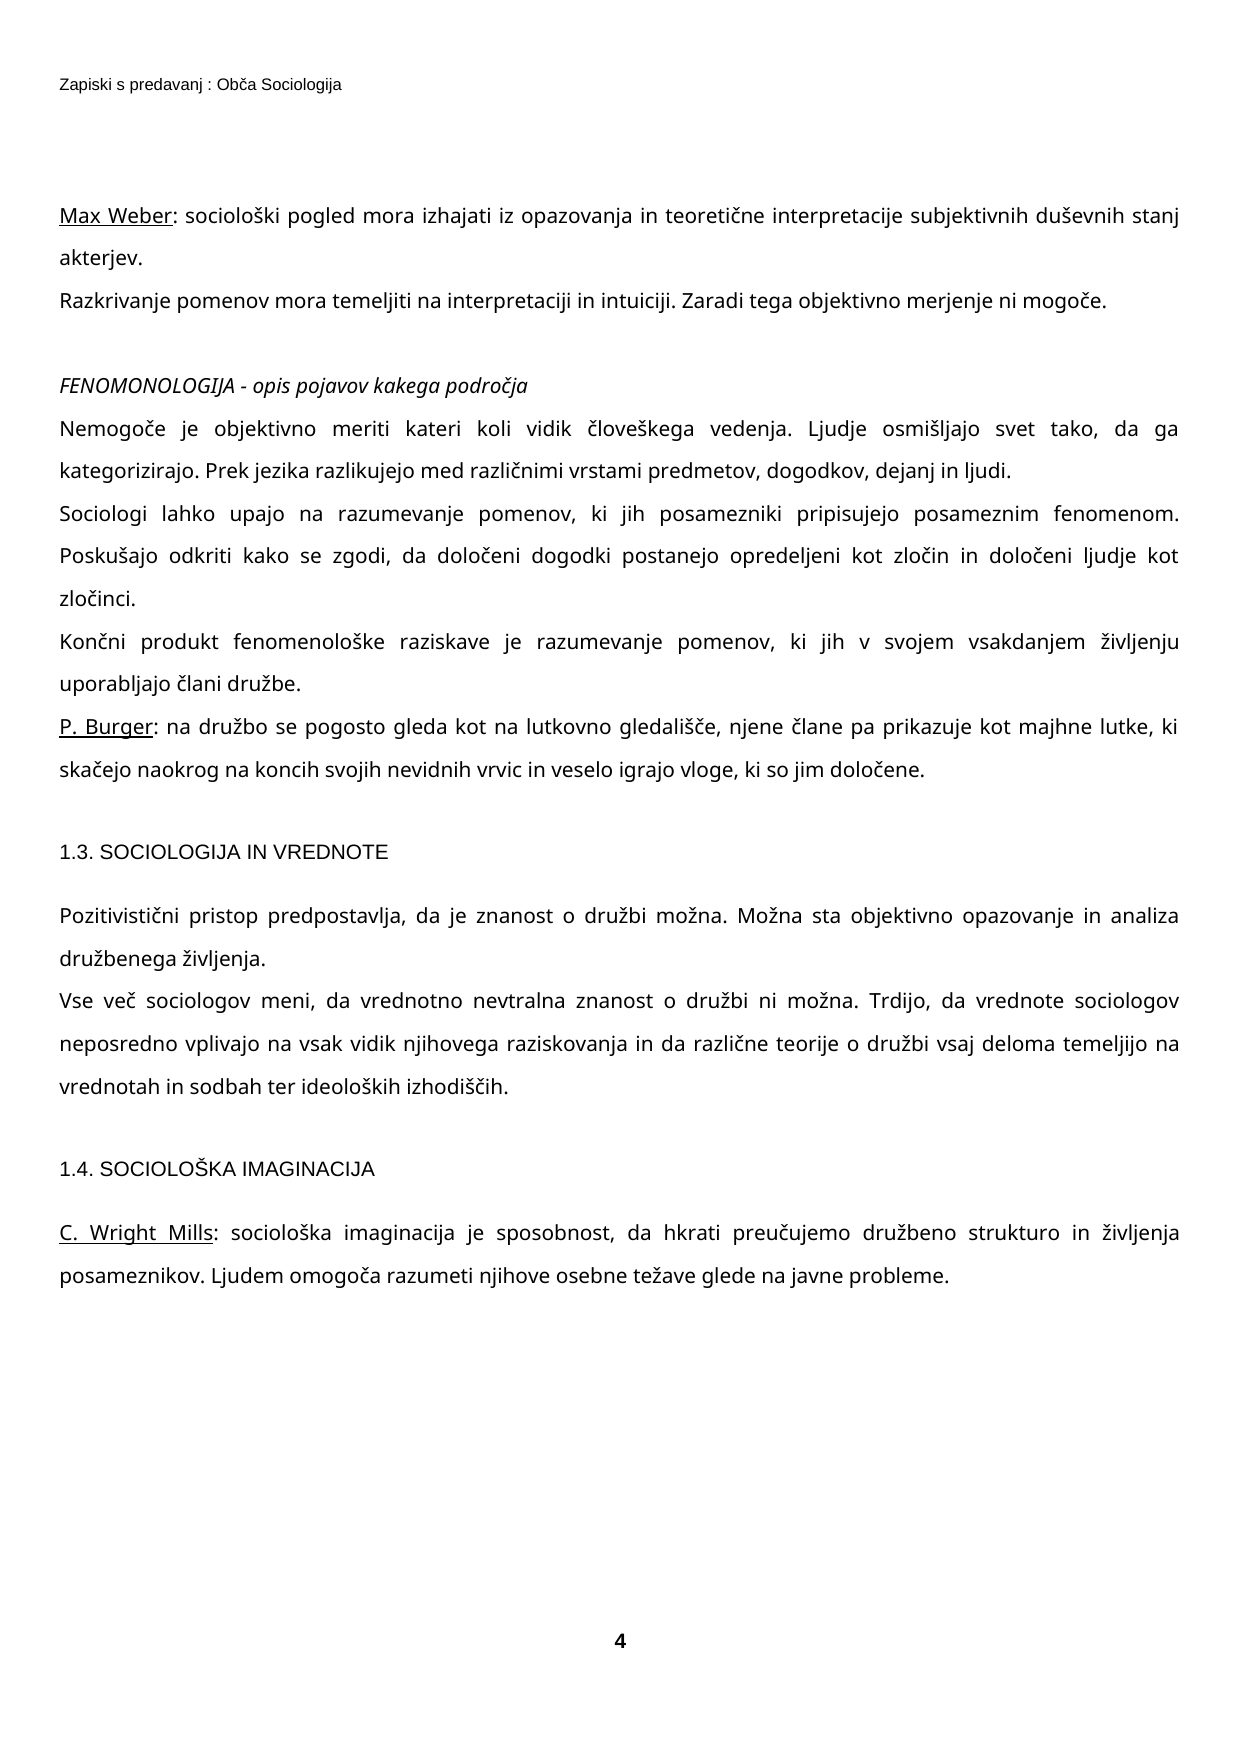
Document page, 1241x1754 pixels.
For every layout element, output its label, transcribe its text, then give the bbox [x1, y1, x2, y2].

text C. Wright Mills: sociološka imaginacija je sposobnost, da hkrati preučujemo družbeno strukturo in življenja posameznikov. Ljudem omogoča razumeti njihove osebne težave glede na javne probleme. [59, 1218, 1181, 1289]
text Končni produkt fenomenološke raziskave je razumevanje pomenov, ki jih v svojem vsakdanjem življenju uporabljajo člani družbe. [59, 627, 1181, 698]
text P. Burger: na družbo se pogosto gleda kot na lutkovno gledališče, njene člane pa prikazuje kot majhne lutke, ki skačejo naokrog na koncih svojih nevidnih vrvic in veselo igrajo vloge, ki so jim določene. [59, 712, 1181, 783]
text Nemogoče je objektivno meriti kateri koli vidik človeškega vedenja. Ljudje osmišljajo svet tako, da ga kategorizirajo. Prek jezika razlikujejo med različnimi vrstami predmetov, dogodkov, dejanj in ljudi. [59, 414, 1181, 485]
text Vse več sociologov meni, da vrednotno nevtralna znanost o družbi ni možna. Trdijo, da vrednote sociologov neposredno vplivajo na vsak vidik njihovega raziskovanja in da različne teorije o družbi vsaj deloma temeljijo na vrednotah in sodbah ter ideoloških izhodiščih. [59, 987, 1181, 1100]
subtitle 1.4. SOCIOLOŠKA IMAGINACIJA [59, 1157, 1181, 1181]
text Max Weber: sociološki pogled mora izhajati iz opazovanja in teoretične interpretacije subjektivnih duševnih stanj akterjev. [59, 201, 1181, 272]
text Pozitivistični pristop predpostavlja, da je znanost o družbi možna. Možna sta objektivno opazovanje in analiza družbenega življenja. [59, 901, 1181, 972]
text FENOMONOLOGIJA - opis pojavov kakega področja [59, 371, 1181, 400]
text Sociologi lahko upajo na razumevanje pomenov, ki jih posamezniki pripisujejo posameznim fenomenom. Poskušajo odkriti kako se zgodi, da določeni dogodki postanejo opredeljeni kot zločin in določeni ljudje kot zločinci. [59, 499, 1181, 613]
text Razkrivanje pomenov mora temeljiti na interpretaciji in intuiciji. Zaradi tega objektivno merjenje ni mogoče. [59, 286, 1181, 314]
subtitle 1.3. SOCIOLOGIJA IN VREDNOTE [59, 840, 1181, 864]
